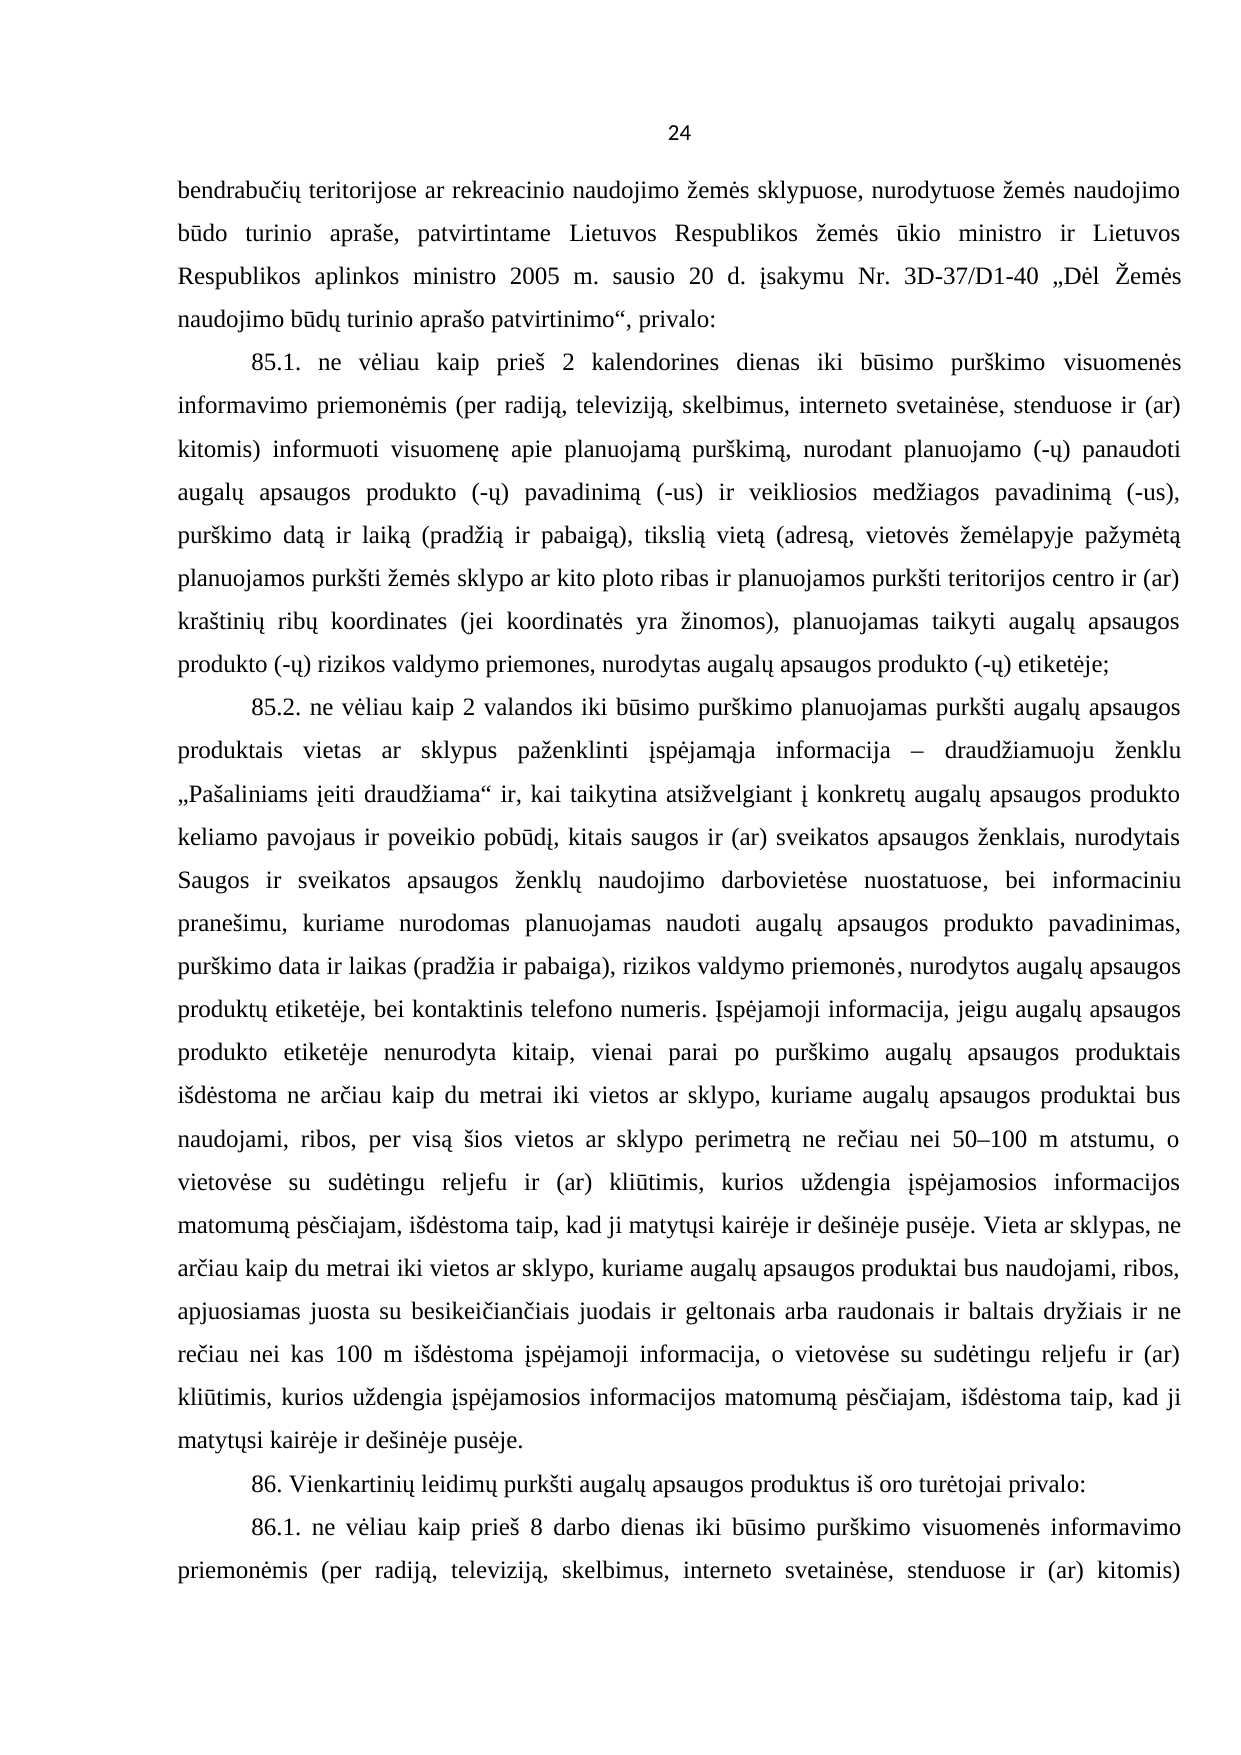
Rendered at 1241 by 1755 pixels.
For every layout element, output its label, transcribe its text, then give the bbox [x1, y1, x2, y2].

text 86.1. ne vėliau kaip prieš 8 darbo dienas iki būsimo purškimo visuomenės informavimo priemonėmis (per radiją, televiziją, skelbimus, interneto svetainėse, stenduose ir (ar) kitomis) [177, 1512, 1181, 1584]
text 85.1. ne vėliau kaip prieš 2 kalendorines dienas iki būsimo purškimo visuomenės informavimo priemonėmis (per radiją, televiziją, skelbimus, interneto svetainėse, stenduose ir (ar) kitomis) informuoti visuomenę apie planuojamą purškimą, nurodant planuojamo (-ų) panaudoti augalų apsaugos produkto (-ų) pavadinimą (-us) ir veikliosios medžiagos pavadinimą (-us), purškimo datą ir laiką (pradžią ir pabaigą), tikslią vietą (adresą, vietovės žemėlapyje pažymėtą planuojamos purkšti žemės sklypo ar kito ploto ribas ir planuojamos purkšti teritorijos centro ir (ar) kraštinių ribų koordinates (jei koordinatės yra žinomos), planuojamas taikyti augalų apsaugos produkto (-ų) rizikos valdymo priemones, nurodytas augalų apsaugos produkto (-ų) etiketėje; [177, 347, 1181, 678]
text 86. Vienkartinių leidimų purkšti augalų apsaugos produktus iš oro turėtojai privalo: [177, 1469, 1181, 1497]
text 85.2. ne vėliau kaip 2 valandos iki būsimo purškimo planuojamas purkšti augalų apsaugos produktais vietas ar sklypus paženklinti įspėjamąja informacija – draudžiamuoju ženklu „Pašaliniams įeiti draudžiama“ ir, kai taikytina atsižvelgiant į konkretų augalų apsaugos produkto keliamo pavojaus ir poveikio pobūdį, kitais saugos ir (ar) sveikatos apsaugos ženklais, nurodytais Saugos ir sveikatos apsaugos ženklų naudojimo darbovietėse nuostatuose, bei informaciniu pranešimu, kuriame nurodomas planuojamas naudoti augalų apsaugos produkto pavadinimas, purškimo data ir laikas (pradžia ir pabaiga), rizikos valdymo priemonės, nurodytos augalų apsaugos produktų etiketėje, bei kontaktinis telefono numeris. Įspėjamoji informacija, jeigu augalų apsaugos produkto etiketėje nenurodyta kitaip, vienai parai po purškimo augalų apsaugos produktais išdėstoma ne arčiau kaip du metrai iki vietos ar sklypo, kuriame augalų apsaugos produktai bus naudojami, ribos, per visą šios vietos ar sklypo perimetrą ne rečiau nei 50–100 m atstumu, o vietovėse su sudėtingu reljefu ir (ar) kliūtimis, kurios uždengia įspėjamosios informacijos matomumą pėsčiajam, išdėstoma taip, kad ji matytųsi kairėje ir dešinėje pusėje. Vieta ar sklypas, ne arčiau kaip du metrai iki vietos ar sklypo, kuriame augalų apsaugos produktai bus naudojami, ribos, apjuosiamas juosta su besikeičiančiais juodais ir geltonais arba raudonais ir baltais dryžiais ir ne rečiau nei kas 100 m išdėstoma įspėjamoji informacija, o vietovėse su sudėtingu reljefu ir (ar) kliūtimis, kurios uždengia įspėjamosios informacijos matomumą pėsčiajam, išdėstoma taip, kad ji matytųsi kairėje ir dešinėje pusėje. [177, 692, 1181, 1454]
text bendrabučių teritorijose ar rekreacinio naudojimo žemės sklypuose, nurodytuose žemės naudojimo būdo turinio apraše, patvirtintame Lietuvos Respublikos žemės ūkio ministro ir Lietuvos Respublikos aplinkos ministro 2005 m. sausio 20 d. įsakymu Nr. 3D-37/D1-40 „Dėl Žemės naudojimo būdų turinio aprašo patvirtinimo“, privalo: [177, 175, 1181, 333]
